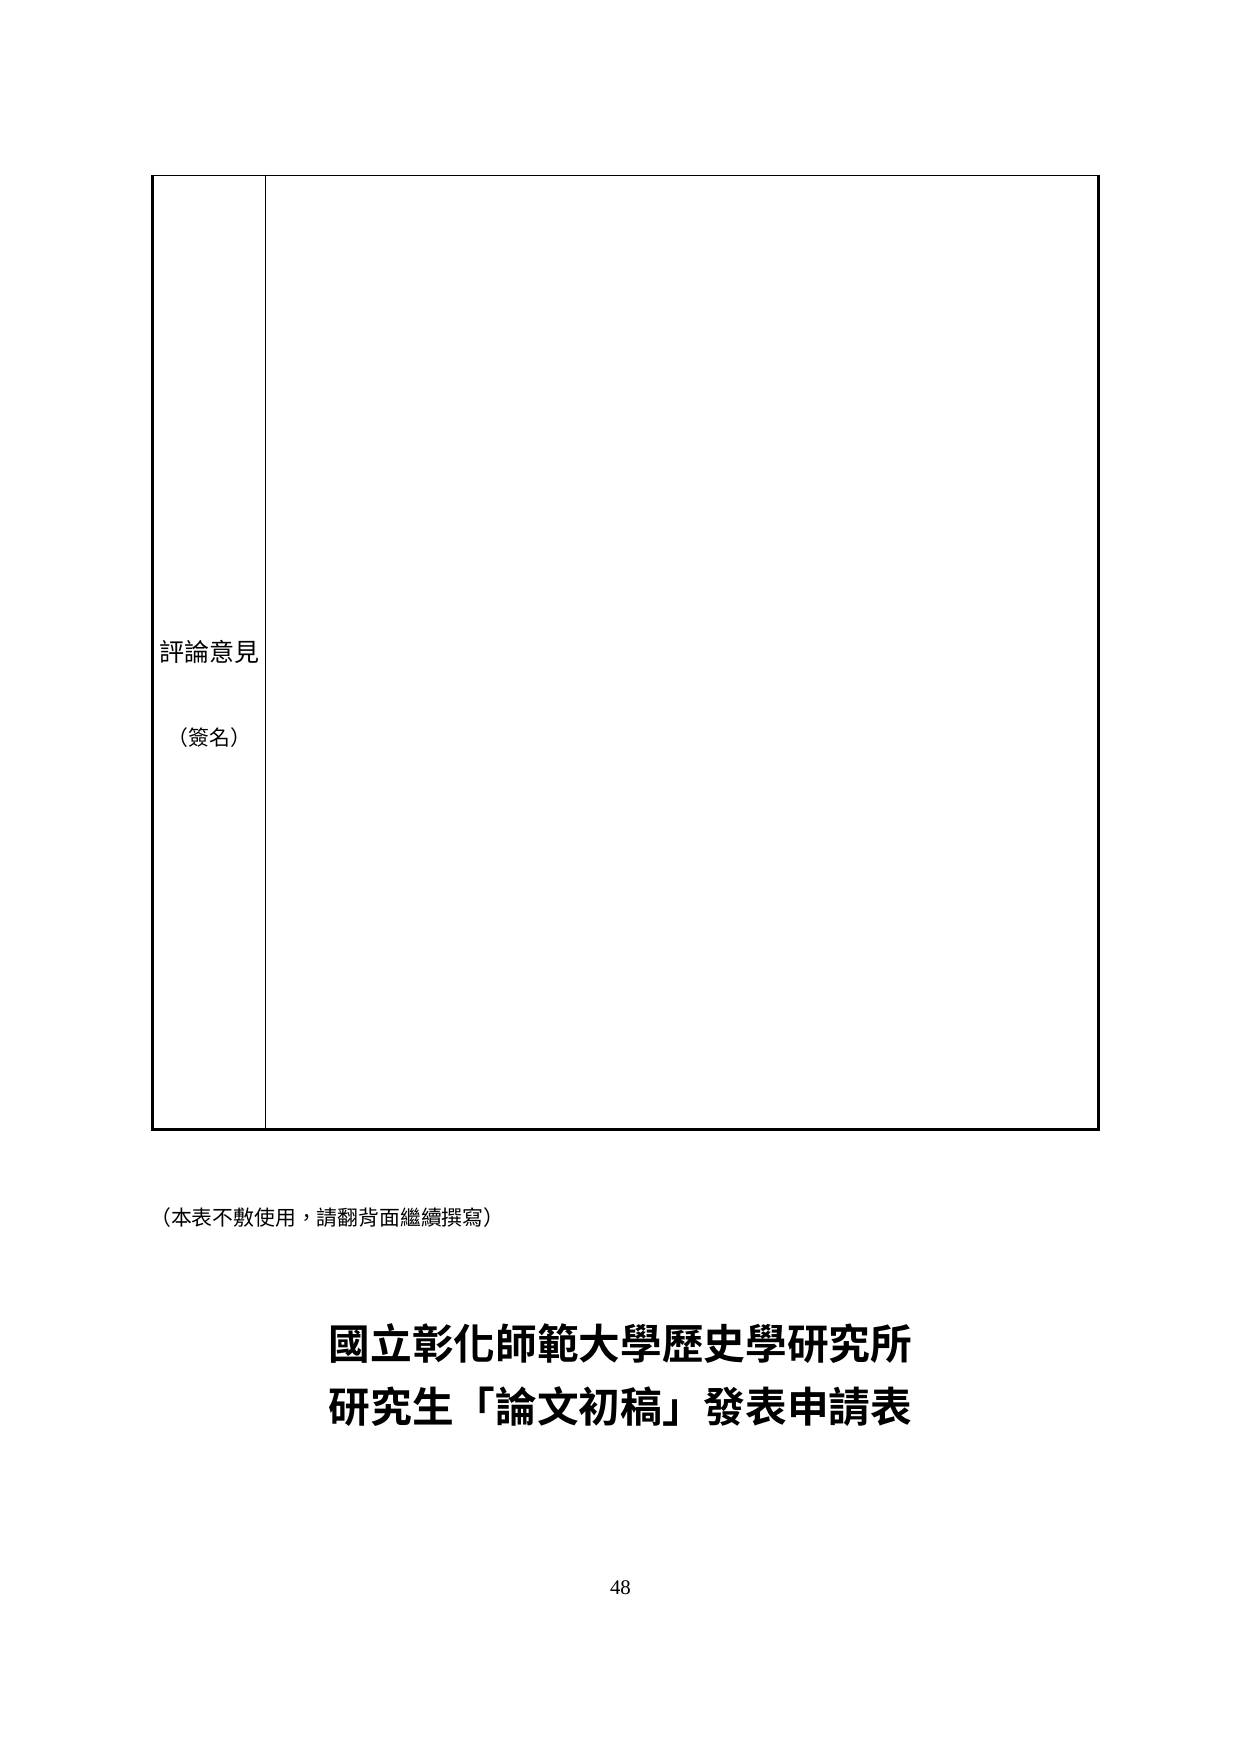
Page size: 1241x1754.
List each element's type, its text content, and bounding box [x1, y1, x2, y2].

text 國立彰化師範大學歷史學研究所 [150, 1300, 1090, 1362]
text 研究生「論文初稿」發表申請表 [150, 1362, 1090, 1425]
table_cell [266, 176, 1097, 1128]
table_cell 評論意見 （簽名） [154, 176, 265, 1128]
text （本表不敷使用，請翻背面繼續撰寫） [150, 1175, 1090, 1237]
